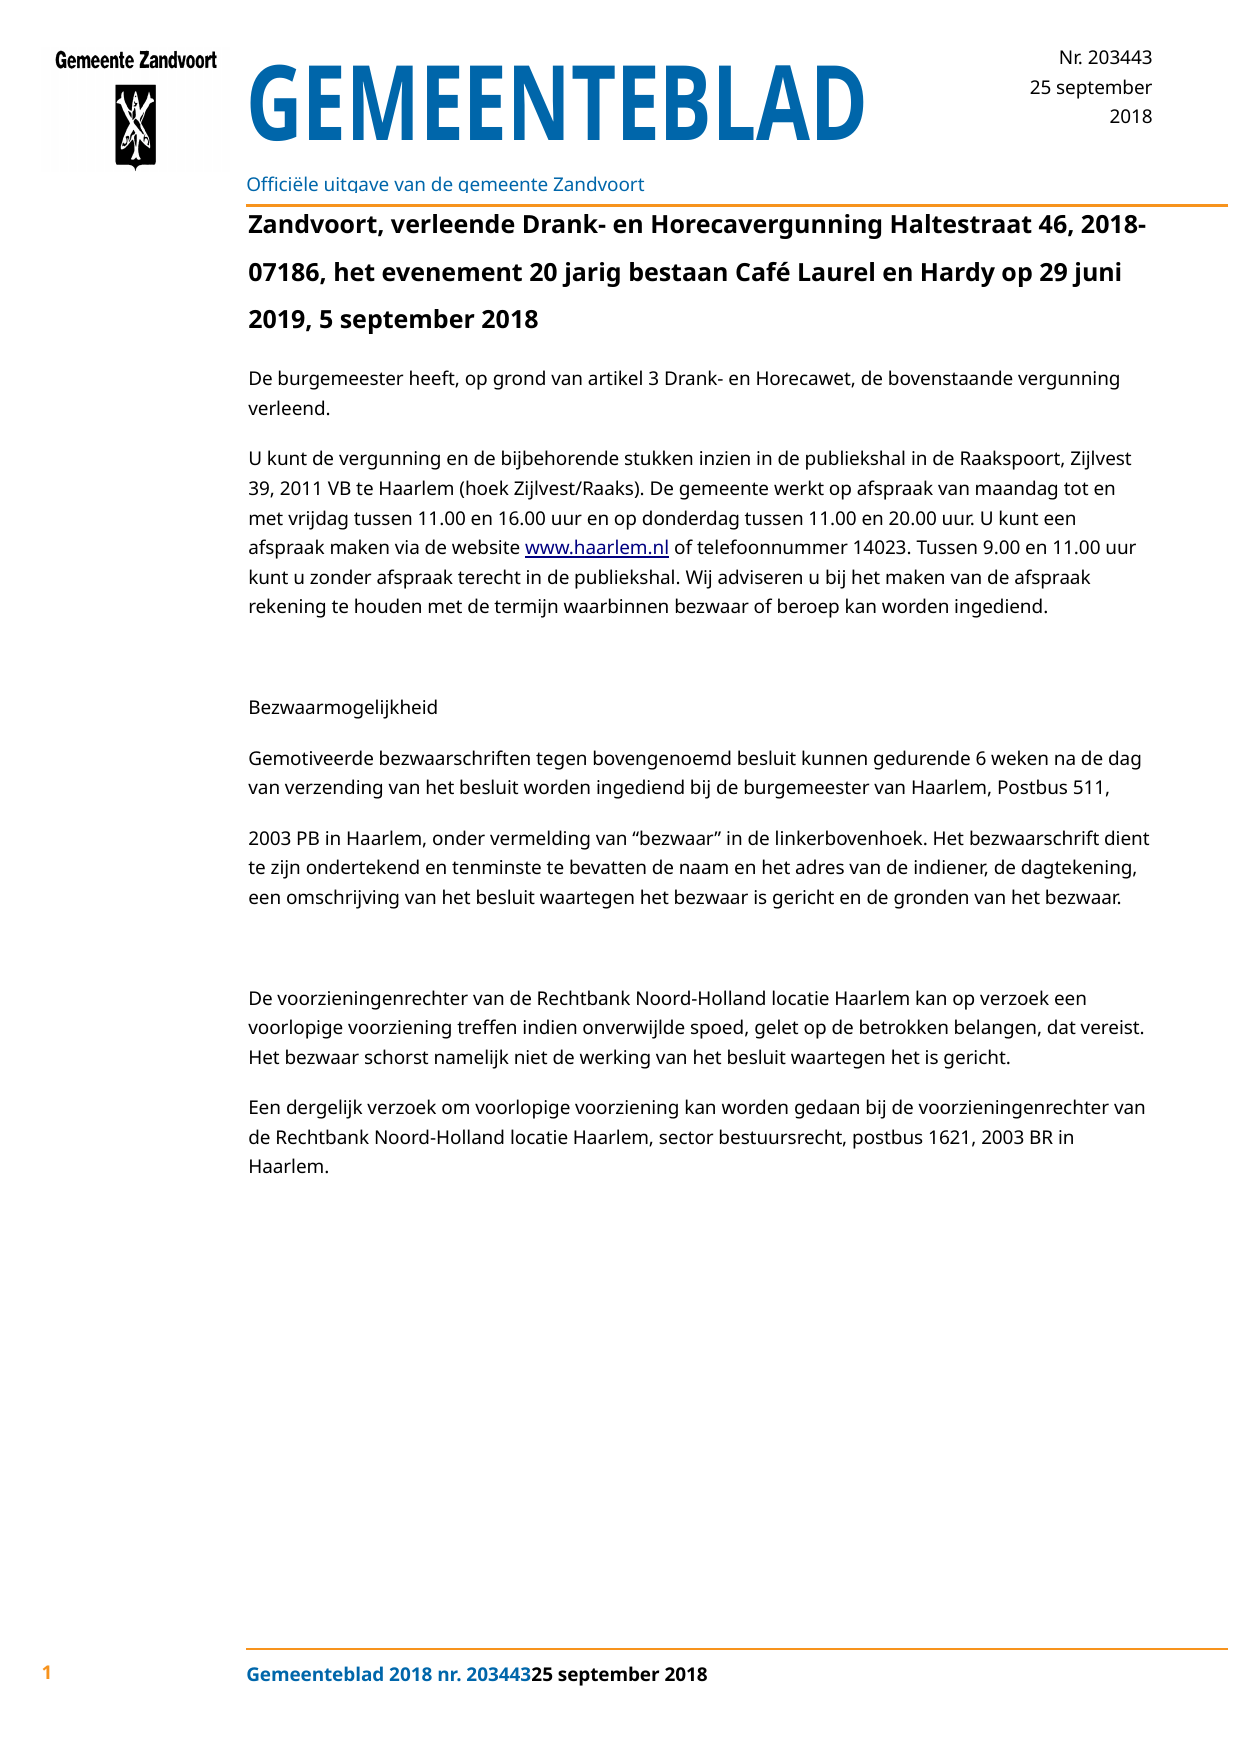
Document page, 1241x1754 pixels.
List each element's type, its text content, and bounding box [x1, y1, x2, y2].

text 2003 PB in Haarlem, onder vermelding van “bezwaar” in de linkerbovenhoek. Het bezwaarschrift dient te zijn ondertekend en tenminste te bevatten de naam en het adres van de indiener, de dagtekening, een omschrijving van het besluit waartegen het bezwaar is gericht en de gronden van het bezwaar. [248, 825, 1152, 909]
text Een dergelijk verzoek om voorlopige voorziening kan worden gedaan bij de voorzieningenrechter van de Rechtbank Noord-Holland locatie Haarlem, sector bestuursrecht, postbus 1621, 2003 BR in Haarlem. [248, 1094, 1152, 1179]
text Zandvoort, verleende Drank- en Horecavergunning Haltestraat 46, 2018-07186, het evenement 20 jarig bestaan Café Laurel en Hardy op 29 juni 2019, 5 september 2018 [248, 207, 1152, 336]
text Bezwaarmogelijkheid [248, 694, 1152, 720]
text De burgemeester heeft, op grond van artikel 3 Drank- en Horecawet, de bovenstaande vergunning verleend. [248, 366, 1152, 421]
picture [41, 47, 231, 172]
text U kunt de vergunning en de bijbehorende stukken inzien in de publiekshal in de Raakspoort, Zijlvest 39, 2011 VB te Haarlem (hoek Zijlvest/Raaks). De gemeente werkt op afspraak van maandag tot en met vrijdag tussen 11.00 en 16.00 uur en op donderdag tussen 11.00 en 20.00 uur. U kunt een afspraak maken via de website www.haarlem.nl of telefoonnummer 14023. Tussen 9.00 en 11.00 uur kunt u zonder afspraak terecht in de publiekshal. Wij adviseren u bij het maken van de afspraak rekening te houden met de termijn waarbinnen bezwaar of beroep kan worden ingediend. [248, 446, 1152, 619]
text Gemotiveerde bezwaarschriften tegen bovengenoemd besluit kunnen gedurende 6 weken na de dag van verzending van het besluit worden ingediend bij de burgemeester van Haarlem, Postbus 511, [248, 745, 1152, 800]
text De voorzieningenrechter van de Rechtbank Noord-Holland locatie Haarlem kan op verzoek een voorlopige voorziening treffen indien onverwijlde spoed, gelet op de betrokken belangen, dat vereist. Het bezwaar schorst namelijk niet de werking van het besluit waartegen het is gericht. [248, 985, 1152, 1069]
